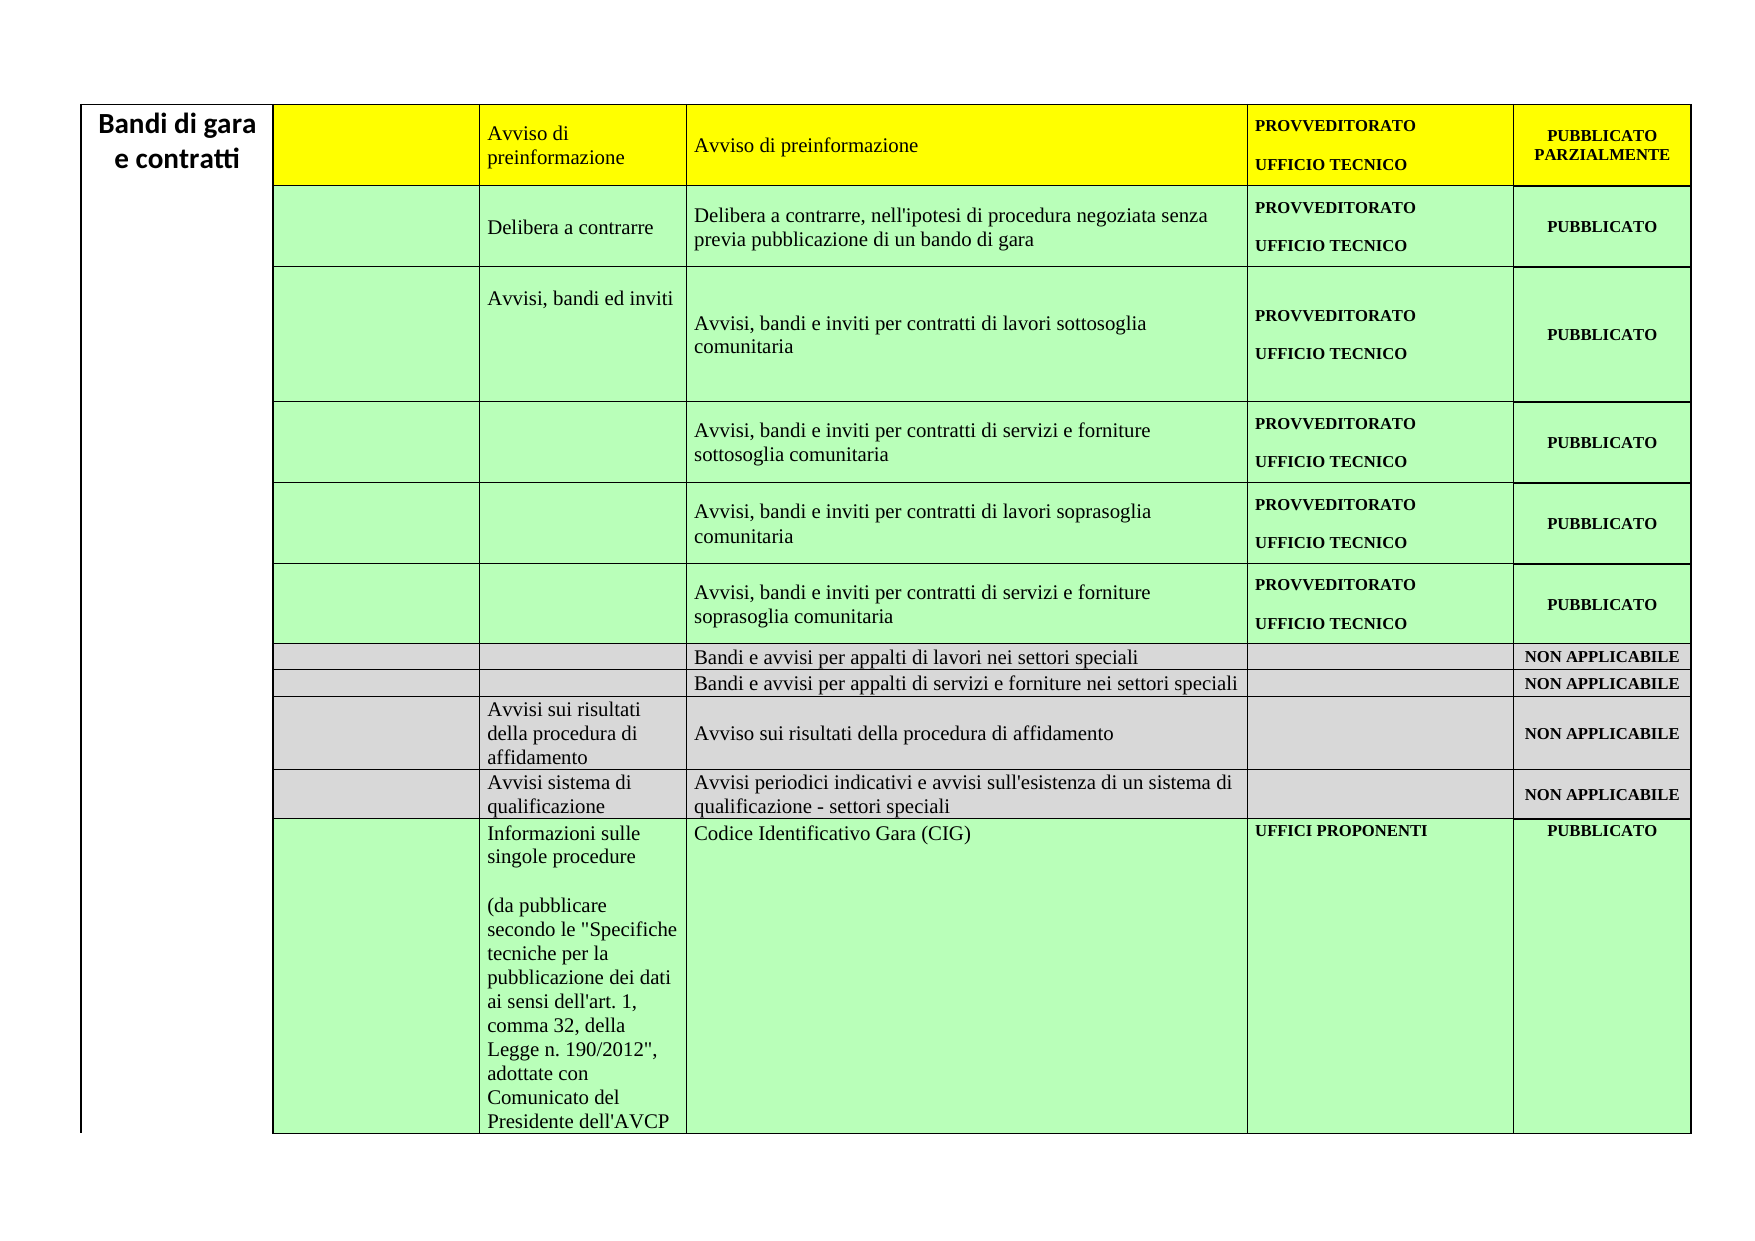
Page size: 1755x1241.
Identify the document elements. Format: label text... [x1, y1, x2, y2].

table_cell [274, 402, 479, 482]
table_cell Avvisi sistema di qualificazione [480, 770, 686, 818]
table_cell Informazioni sulle singole procedure (da pubblicare secondo le "Specifiche tecniche per la pubblicazione dei dati ai sensi dell'art. 1, comma 32, della Legge n. 190/2012", adottate con Comunicato del Presidente dell'AVCP [480, 819, 686, 1133]
table_cell NON APPLICABILE [1514, 770, 1690, 818]
table_cell PROVVEDITORATO UFFICIO TECNICO [1248, 483, 1513, 563]
table_cell Codice Identificativo Gara (CIG) [687, 819, 1247, 1133]
table_cell PUBBLICATO PARZIALMENTE [1514, 105, 1690, 185]
table_cell [274, 564, 479, 643]
table_cell [480, 670, 686, 696]
table_cell PUBBLICATO [1514, 403, 1690, 482]
table_cell [480, 564, 686, 643]
table_cell [274, 697, 479, 769]
table_cell Bandi e avvisi per appalti di lavori nei settori speciali [687, 644, 1247, 669]
table_cell [274, 105, 479, 185]
table_cell [274, 267, 479, 401]
table_cell Avvisi, bandi e inviti per contratti di lavori soprasoglia comunitaria [687, 483, 1247, 563]
table_cell [274, 819, 479, 1133]
table_cell [480, 402, 686, 482]
table_cell [274, 644, 479, 669]
table_cell [1248, 670, 1513, 696]
table_cell [274, 483, 479, 563]
table_cell Avviso sui risultati della procedura di affidamento [687, 697, 1247, 769]
table_cell PROVVEDITORATO UFFICIO TECNICO [1248, 186, 1513, 266]
table_cell Bandi e avvisi per appalti di servizi e forniture nei settori speciali [687, 670, 1247, 696]
table_cell PUBBLICATO [1514, 187, 1690, 266]
table_cell [274, 670, 479, 696]
table_cell Avvisi, bandi e inviti per contratti di servizi e forniture soprasoglia comunitaria [687, 564, 1247, 643]
table_cell Avvisi periodici indicativi e avvisi sull'esistenza di un sistema di qualificazione - settori speciali [687, 770, 1247, 818]
table_cell [480, 483, 686, 563]
table_cell NON APPLICABILE [1514, 670, 1690, 696]
table_cell PUBBLICATO [1514, 484, 1690, 563]
table_cell [274, 770, 479, 818]
table_cell PUBBLICATO [1514, 565, 1690, 643]
table_cell PROVVEDITORATO UFFICIO TECNICO [1248, 402, 1513, 482]
table_cell [1248, 770, 1513, 818]
table_cell Avviso di preinformazione [687, 105, 1247, 185]
table_cell Avviso di preinformazione [480, 105, 686, 185]
table_cell Bandi di gara e contratti [82, 105, 272, 1133]
table_cell PUBBLICATO [1514, 268, 1690, 401]
table_cell Delibera a contrarre, nell'ipotesi di procedura negoziata senza previa pubblicazione di un bando di gara [687, 186, 1247, 266]
table_cell PROVVEDITORATO UFFICIO TECNICO [1248, 267, 1513, 401]
table_cell [1248, 644, 1513, 669]
table_cell NON APPLICABILE [1514, 644, 1690, 669]
table_cell NON APPLICABILE [1514, 697, 1690, 769]
table_cell PROVVEDITORATO UFFICIO TECNICO [1248, 564, 1513, 643]
table_cell Avvisi, bandi e inviti per contratti di lavori sottosoglia comunitaria [687, 267, 1247, 401]
table_cell [274, 186, 479, 266]
table_cell PROVVEDITORATO UFFICIO TECNICO [1248, 105, 1513, 185]
table_cell UFFICI PROPONENTI [1248, 819, 1513, 1133]
table_cell PUBBLICATO [1514, 820, 1690, 1133]
table_cell Delibera a contrarre [480, 186, 686, 266]
table_cell [1248, 697, 1513, 769]
table_cell Avvisi sui risultati della procedura di affidamento [480, 697, 686, 769]
table_cell Avvisi, bandi e inviti per contratti di servizi e forniture sottosoglia comunitaria [687, 402, 1247, 482]
table_cell Avvisi, bandi ed inviti [480, 267, 686, 401]
table_cell [480, 644, 686, 669]
